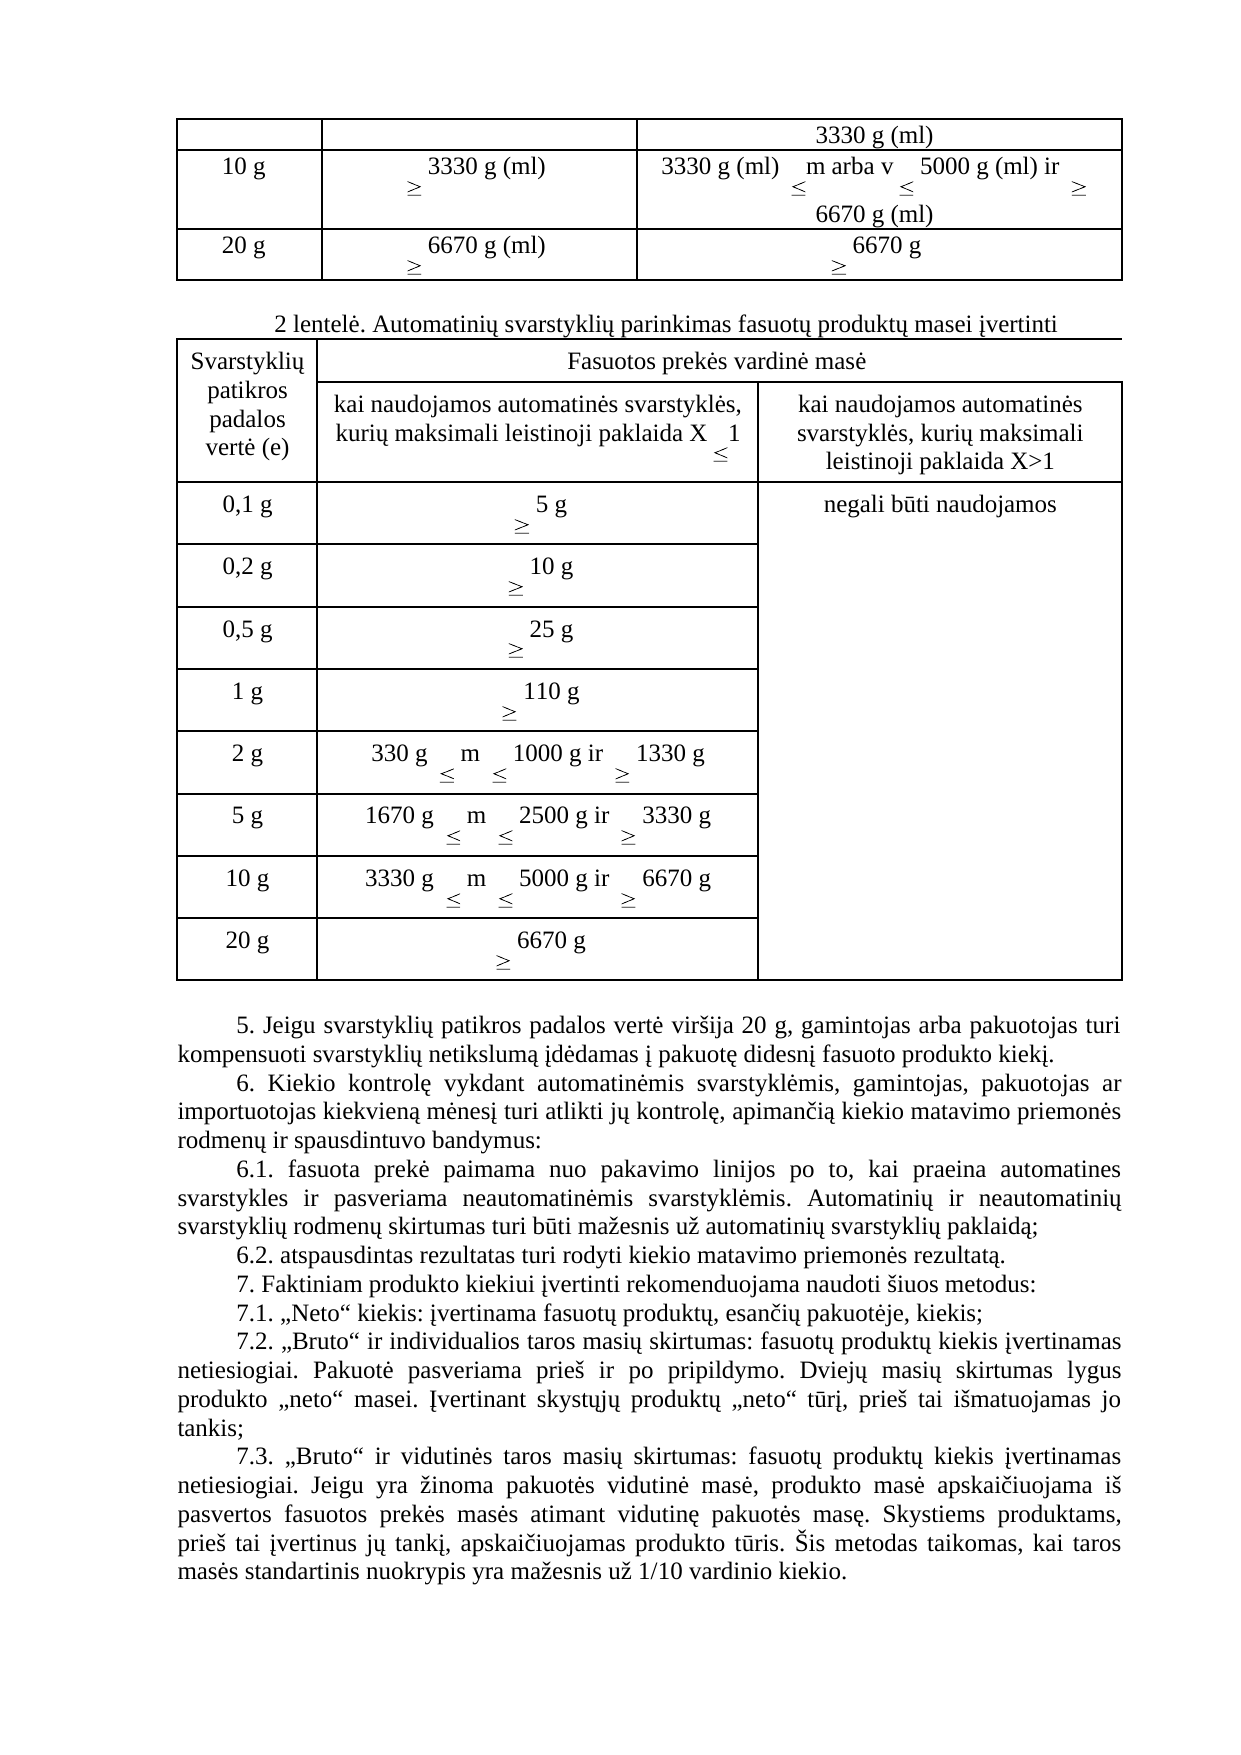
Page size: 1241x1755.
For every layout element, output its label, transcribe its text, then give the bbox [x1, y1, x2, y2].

text 6. Kiekio kontrolę vykdant automatinėmis svarstyklėmis, gamintojas, pakuotojas ar importuotojas kiekvieną mėnesį turi atlikti jų kontrolę, apimančią kiekio matavimo priemonės rodmenų ir spausdintuvo bandymus: [177, 1068, 1122, 1154]
table_cell >= 10 g [318, 545, 757, 606]
table_cell [178, 120, 321, 149]
table_cell kai naudojamos automatinės svarstyklės, kurių maksimali leistinoji paklaida X>1 [759, 383, 1121, 481]
table_cell 20 g [178, 230, 321, 278]
table_cell >= 6670 g [638, 230, 1121, 278]
table_header Svarstyklių patikros padalos vertė (e) [178, 340, 316, 481]
table_cell 0,1 g [178, 483, 316, 543]
table_cell 10 g [178, 857, 316, 917]
table_cell negali būti naudojamos [759, 483, 1121, 979]
table_cell 1670 g (ml) <= m arba v <= 2500 g (ml) ir >= 3330 g (ml) [638, 120, 1121, 149]
table_cell >= 3330 g (ml) [323, 151, 636, 228]
text 7.3. „Bruto“ ir vidutinės taros masių skirtumas: fasuotų produktų kiekis įvertinamas netiesiogiai. Jeigu yra žinoma pakuotės vidutinė masė, produkto masė apskaičiuojama iš pasvertos fasuotos prekės masės atimant vidutinę pakuotės masę. Skystiems produktams, prieš tai įvertinus jų tankį, apskaičiuojamas produkto tūris. Šis metodas taikomas, kai taros masės standartinis nuokrypis yra mažesnis už 1/10 vardinio kiekio. [177, 1441, 1122, 1585]
table_cell 2 g [178, 732, 316, 792]
text 7. Faktiniam produkto kiekiui įvertinti rekomenduojama naudoti šiuos metodus: [177, 1269, 1122, 1298]
text 6.2. atspausdintas rezultatas turi rodyti kiekio matavimo priemonės rezultatą. [177, 1240, 1122, 1269]
text 2 lentelė. Automatinių svarstyklių parinkimas fasuotų produktų masei įvertinti [177, 309, 1122, 338]
table_cell >= 110 g [318, 670, 757, 730]
table_cell kai naudojamos automatinės svarstyklės, kurių maksimali leistinoji paklaida X<=1 [318, 383, 757, 481]
table_cell 1 g [178, 670, 316, 730]
table_cell >= 25 g [318, 608, 757, 668]
text 7.1. „Neto“ kiekis: įvertinama fasuotų produktų, esančių pakuotėje, kiekis; [177, 1298, 1122, 1326]
table_cell 330 g <= m <= 1000 g ir >= 1330 g [318, 732, 757, 792]
table_cell >= 6670 g [318, 919, 757, 979]
table_cell >= 6670 g (ml) [323, 230, 636, 278]
table_cell 3330 g (ml) <=m arba v<= 5000 g (ml) ir >= 6670 g (ml) [638, 151, 1121, 228]
table_cell >= 1670 g (ml) [323, 120, 636, 149]
table_cell 0,2 g [178, 545, 316, 606]
table_cell 10 g [178, 151, 321, 228]
table_header Fasuotos prekės vardinė masė [318, 340, 1122, 381]
text 6.1. fasuota prekė paimama nuo pakavimo linijos po to, kai praeina automatines svarstykles ir pasveriama neautomatinėmis svarstyklėmis. Automatinių ir neautomatinių svarstyklių rodmenų skirtumas turi būti mažesnis už automatinių svarstyklių paklaidą; [177, 1154, 1122, 1240]
table_cell 3330 g <= m <= 5000 g ir >= 6670 g [318, 857, 757, 917]
table_cell 5 g [178, 795, 316, 855]
table_cell 20 g [178, 919, 316, 979]
text 5. Jeigu svarstyklių patikros padalos vertė viršija 20 g, gamintojas arba pakuotojas turi kompensuoti svarstyklių netikslumą įdėdamas į pakuotę didesnį fasuoto produkto kiekį. [177, 1010, 1122, 1068]
table_cell 0,5 g [178, 608, 316, 668]
text 7.2. „Bruto“ ir individualios taros masių skirtumas: fasuotų produktų kiekis įvertinamas netiesiogiai. Pakuotė pasveriama prieš ir po pripildymo. Dviejų masių skirtumas lygus produkto „neto“ masei. Įvertinant skystųjų produktų „neto“ tūrį, prieš tai išmatuojamas jo tankis; [177, 1326, 1122, 1441]
table_cell 1670 g <= m <= 2500 g ir >= 3330 g [318, 795, 757, 855]
table_cell >= 5 g [318, 483, 757, 543]
